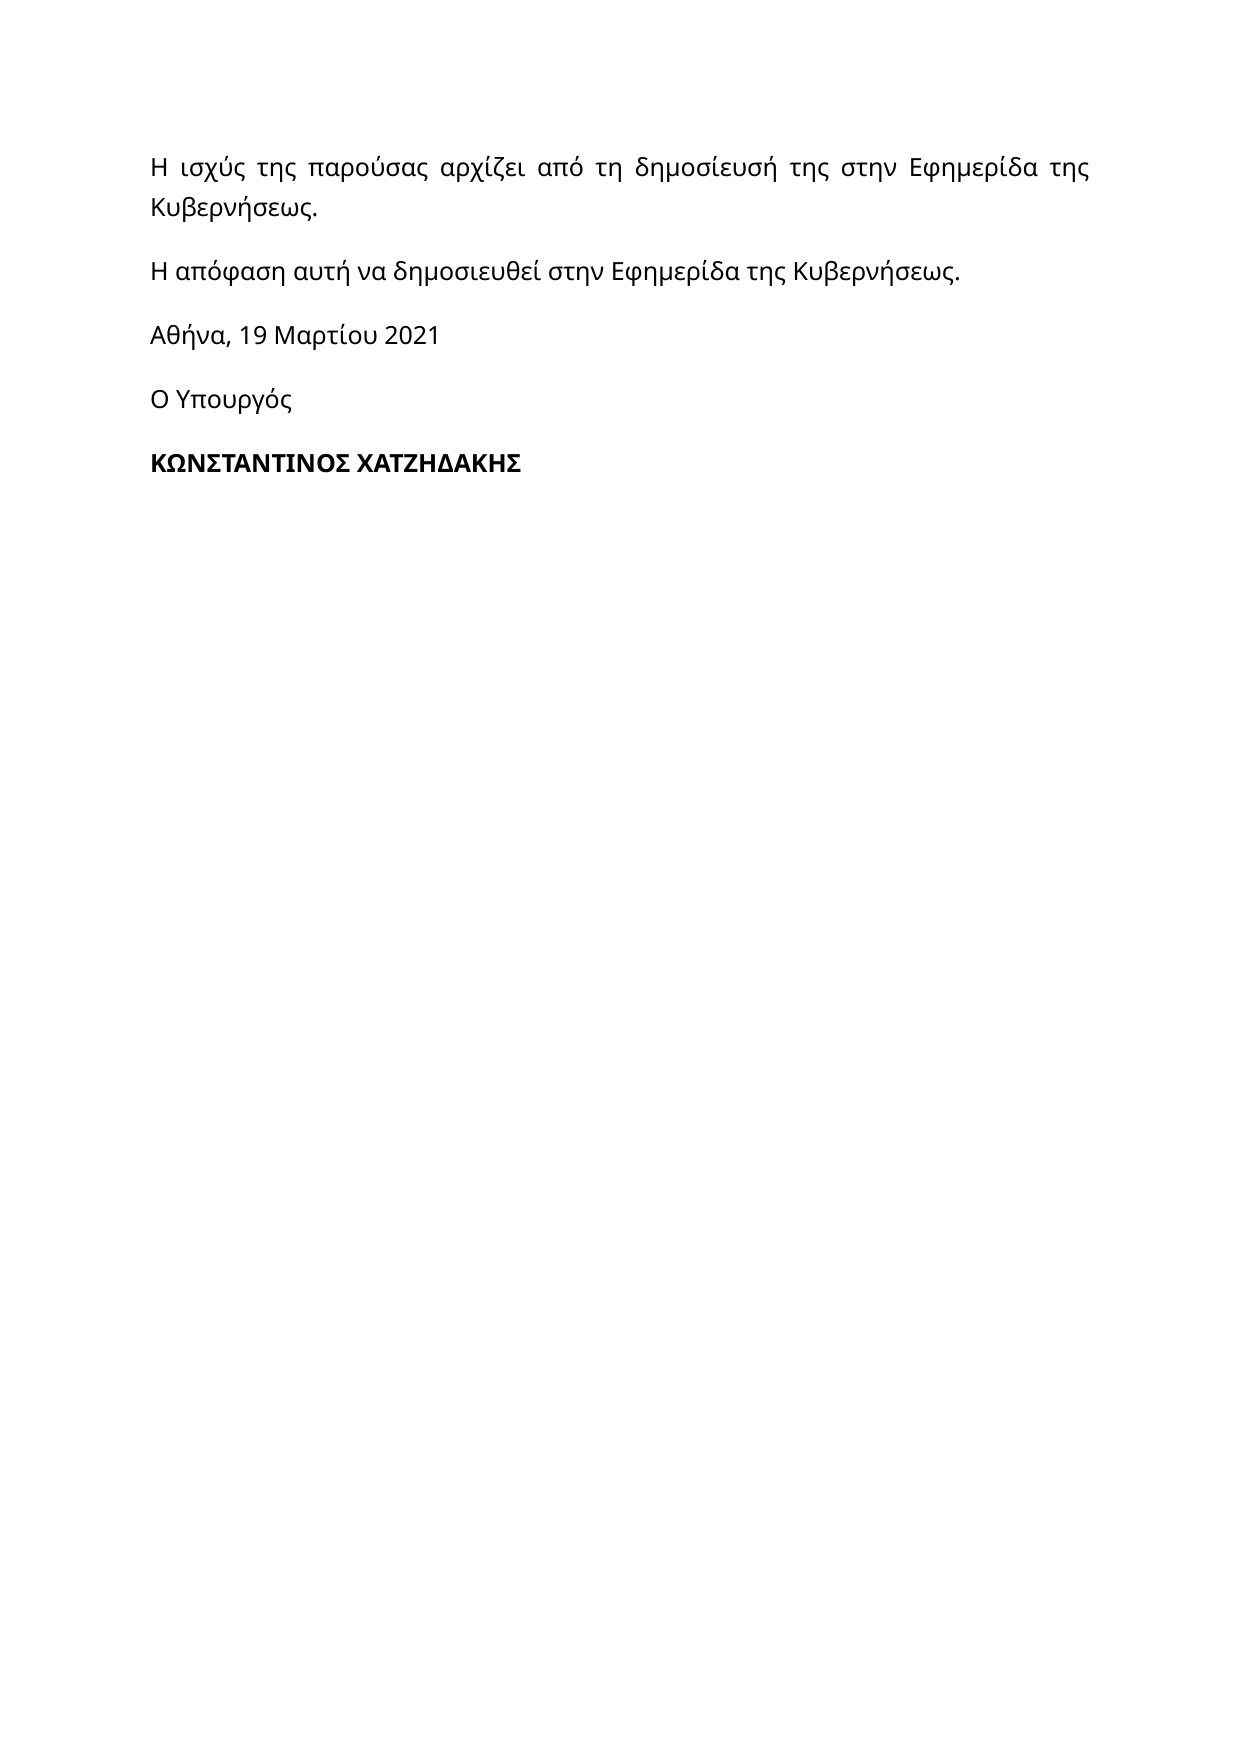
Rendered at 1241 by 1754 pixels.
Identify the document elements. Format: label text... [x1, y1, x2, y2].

text Αθήνα, 19 Μαρτίου 2021 [150, 317, 1090, 352]
text Ο Υπουργός [150, 382, 1090, 416]
text ΚΩΝΣΤΑΝΤΙΝΟΣ ΧΑΤΖΗΔΑΚΗΣ [150, 446, 1090, 480]
text Η ισχύς της παρούσας αρχίζει από τη δημοσίευσή της στην Εφημερίδα της Κυβερνήσεως. [150, 150, 1090, 223]
text Η απόφαση αυτή να δημοσιευθεί στην Εφημερίδα της Κυβερνήσεως. [150, 253, 1090, 287]
